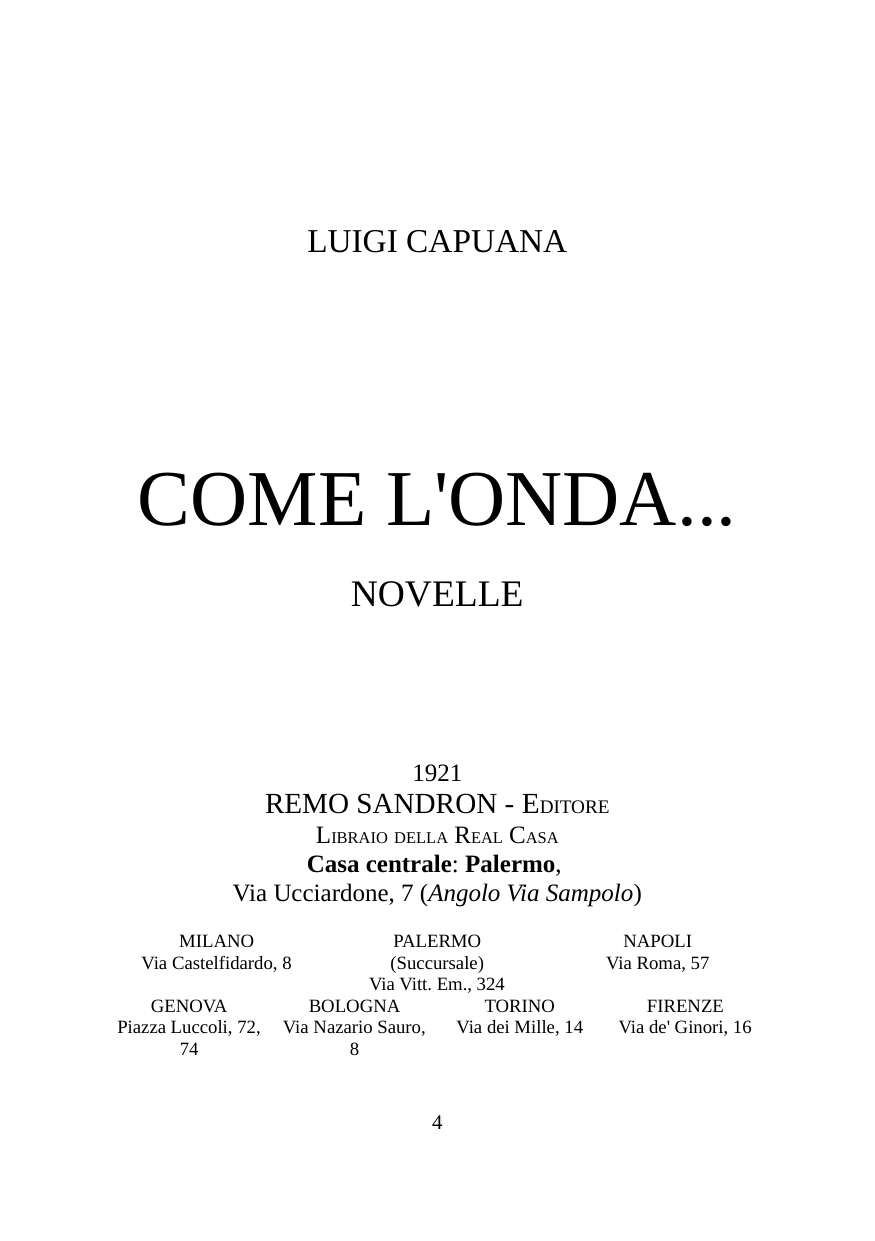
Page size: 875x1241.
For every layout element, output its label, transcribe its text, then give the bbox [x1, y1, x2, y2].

text 1921 [106, 758, 768, 787]
table_cell TORINO Via dei Mille, 14 [437, 995, 602, 1059]
table_header PALERMO (Succursale) Via Vitt. Em., 324 [327, 930, 547, 995]
table_header NAPOLI Via Roma, 57 [547, 930, 768, 995]
table_cell FIRENZE Via de' Ginori, 16 [602, 995, 768, 1059]
text NOVELLE [106, 571, 768, 614]
table_header MILANO Via Castelfidardo, 8 [106, 930, 327, 995]
text Libraio della Real Casa [106, 820, 768, 849]
table_cell GENOVA Piazza Luccoli, 72, 74 [106, 995, 272, 1059]
text LUIGI CAPUANA [106, 221, 768, 259]
text COME L'ONDA... [106, 451, 768, 542]
text Casa centrale: Palermo, Via Ucciardone, 7 (Angolo Via Sampolo) [106, 849, 768, 906]
text REMO SANDRON - Editore [106, 787, 768, 820]
table_cell BOLOGNA Via Nazario Sauro, 8 [272, 995, 437, 1059]
